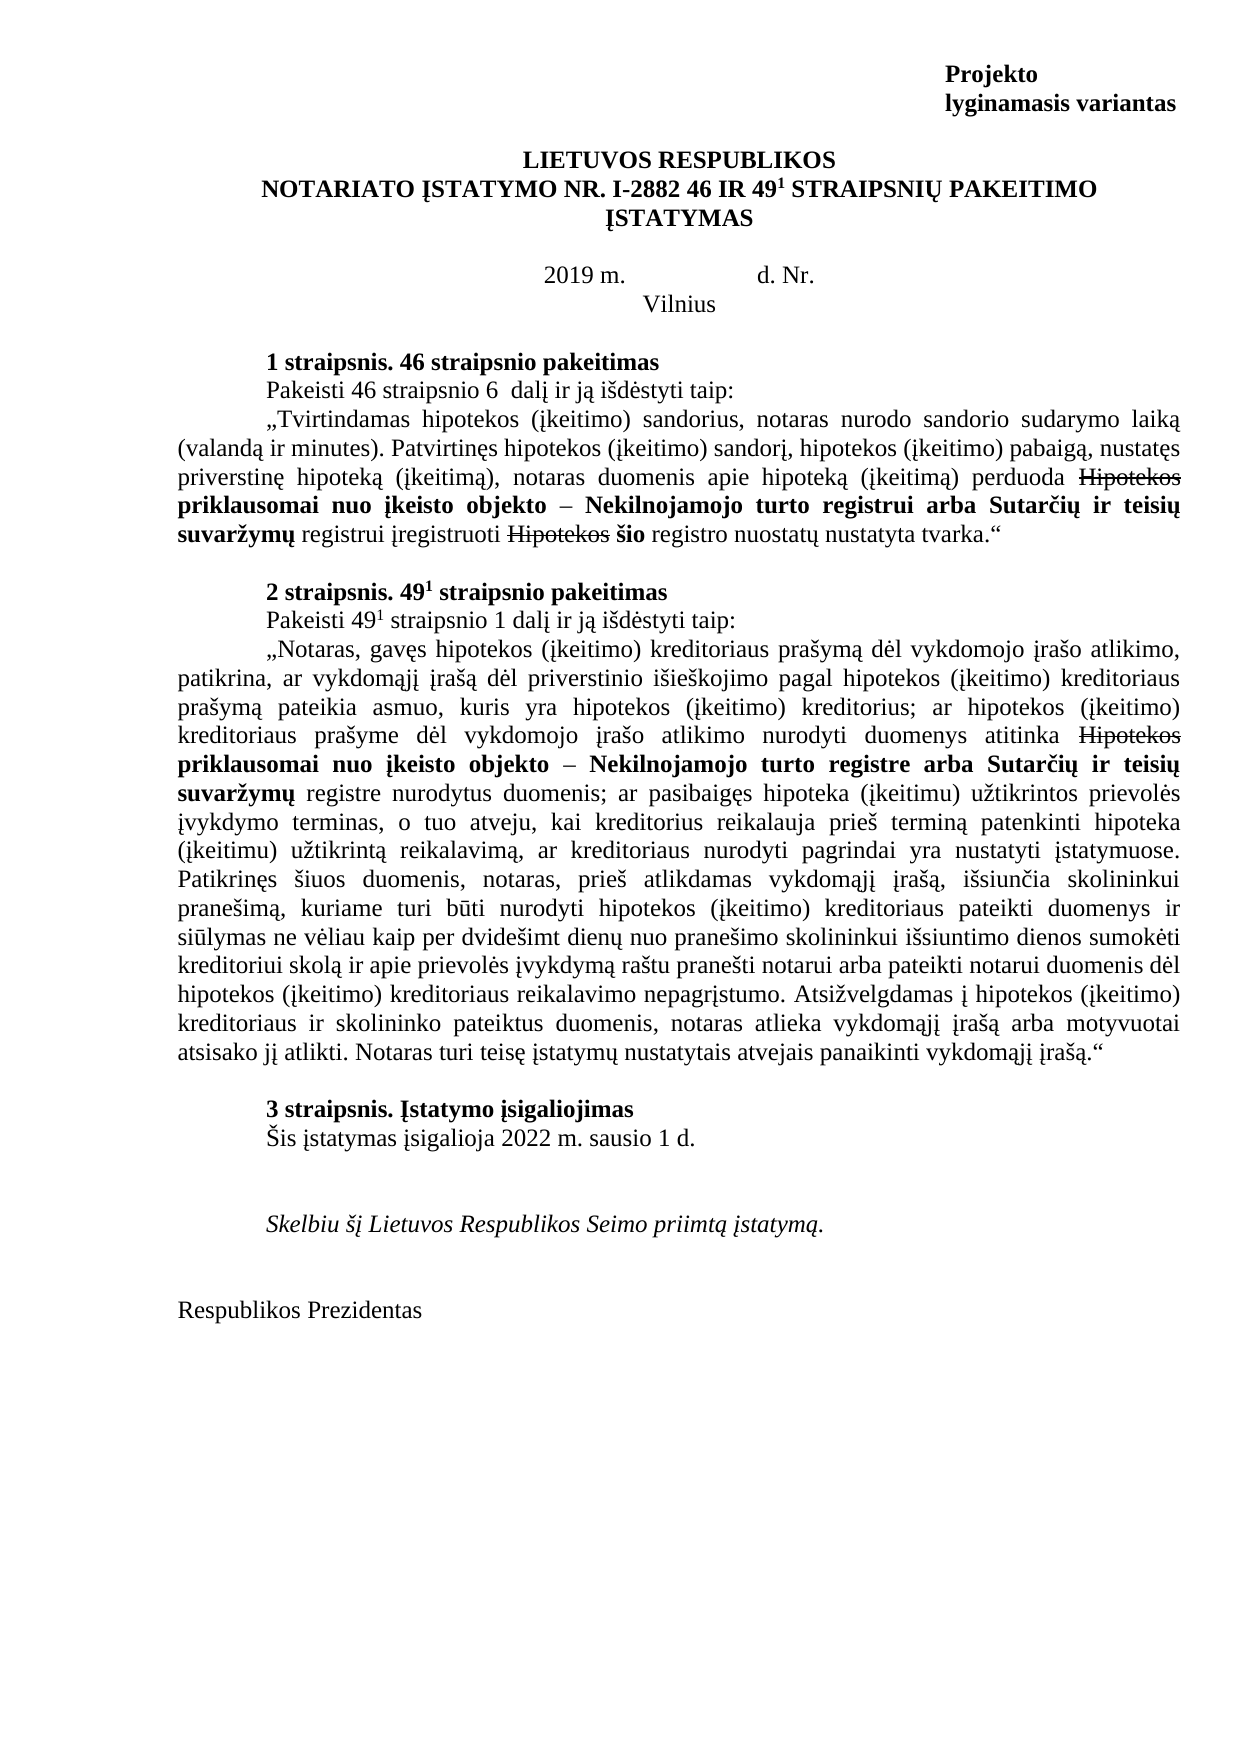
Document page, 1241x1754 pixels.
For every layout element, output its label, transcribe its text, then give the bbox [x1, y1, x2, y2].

text Skelbiu šį Lietuvos Respublikos Seimo priimtą įstatymą. [177, 1209, 1181, 1238]
text Projekto [945, 59, 1181, 88]
text Respublikos Prezidentas [177, 1295, 1181, 1324]
text lyginamasis variantas [945, 88, 1181, 117]
text LIETUVOS RESPUBLIKOS [177, 145, 1181, 174]
text Vilnius [177, 289, 1181, 318]
text Šis įstatymas įsigalioja 2022 m. sausio 1 d. [177, 1123, 1181, 1152]
text 2 straipsnis. 491 straipsnio pakeitimas [177, 577, 1181, 605]
text NOTARIATO ĮSTATYMO NR. I-2882 46 IR 491 STRAIPSNIŲ PAKEITIMO [177, 174, 1181, 203]
text ĮSTATYMAS [177, 203, 1181, 232]
text 2019 m. d. Nr. [177, 260, 1181, 289]
text Pakeisti 46 straipsnio 6 dalį ir ją išdėstyti taip: [177, 375, 1181, 404]
text 3 straipsnis. Įstatymo įsigaliojimas [177, 1094, 1181, 1123]
text 1 straipsnis. 46 straipsnio pakeitimas [177, 347, 1181, 375]
text „Tvirtindamas hipotekos (įkeitimo) sandorius, notaras nurodo sandorio sudarymo laiką (valandą ir minutes). Patvirtinęs hipotekos (įkeitimo) sandorį, hipotekos (įkeitimo) pabaigą, nustatęs priverstinę hipoteką (įkeitimą), notaras duomenis apie hipoteką (įkeitimą) perduoda Hipotekos priklausomai nuo įkeisto objekto – Nekilnojamojo turto registrui arba Sutarčių ir teisių suvaržymų registrui įregistruoti Hipotekos šio registro nuostatų nustatyta tvarka.“ [177, 404, 1181, 548]
text „Notaras, gavęs hipotekos (įkeitimo) kreditoriaus prašymą dėl vykdomojo įrašo atlikimo, patikrina, ar vykdomąjį įrašą dėl priverstinio išieškojimo pagal hipotekos (įkeitimo) kreditoriaus prašymą pateikia asmuo, kuris yra hipotekos (įkeitimo) kreditorius; ar hipotekos (įkeitimo) kreditoriaus prašyme dėl vykdomojo įrašo atlikimo nurodyti duomenys atitinka Hipotekos priklausomai nuo įkeisto objekto – Nekilnojamojo turto registre arba Sutarčių ir teisių suvaržymų registre nurodytus duomenis; ar pasibaigęs hipoteka (įkeitimu) užtikrintos prievolės įvykdymo terminas, o tuo atveju, kai kreditorius reikalauja prieš terminą patenkinti hipoteka (įkeitimu) užtikrintą reikalavimą, ar kreditoriaus nurodyti pagrindai yra nustatyti įstatymuose. Patikrinęs šiuos duomenis, notaras, prieš atlikdamas vykdomąjį įrašą, išsiunčia skolininkui pranešimą, kuriame turi būti nurodyti hipotekos (įkeitimo) kreditoriaus pateikti duomenys ir siūlymas ne vėliau kaip per dvidešimt dienų nuo pranešimo skolininkui išsiuntimo dienos sumokėti kreditoriui skolą ir apie prievolės įvykdymą raštu pranešti notarui arba pateikti notarui duomenis dėl hipotekos (įkeitimo) kreditoriaus reikalavimo nepagrįstumo. Atsižvelgdamas į hipotekos (įkeitimo) kreditoriaus ir skolininko pateiktus duomenis, notaras atlieka vykdomąjį įrašą arba motyvuotai atsisako jį atlikti. Notaras turi teisę įstatymų nustatytais atvejais panaikinti vykdomąjį įrašą.“ [177, 634, 1181, 1065]
text Pakeisti 491 straipsnio 1 dalį ir ją išdėstyti taip: [177, 605, 1181, 634]
